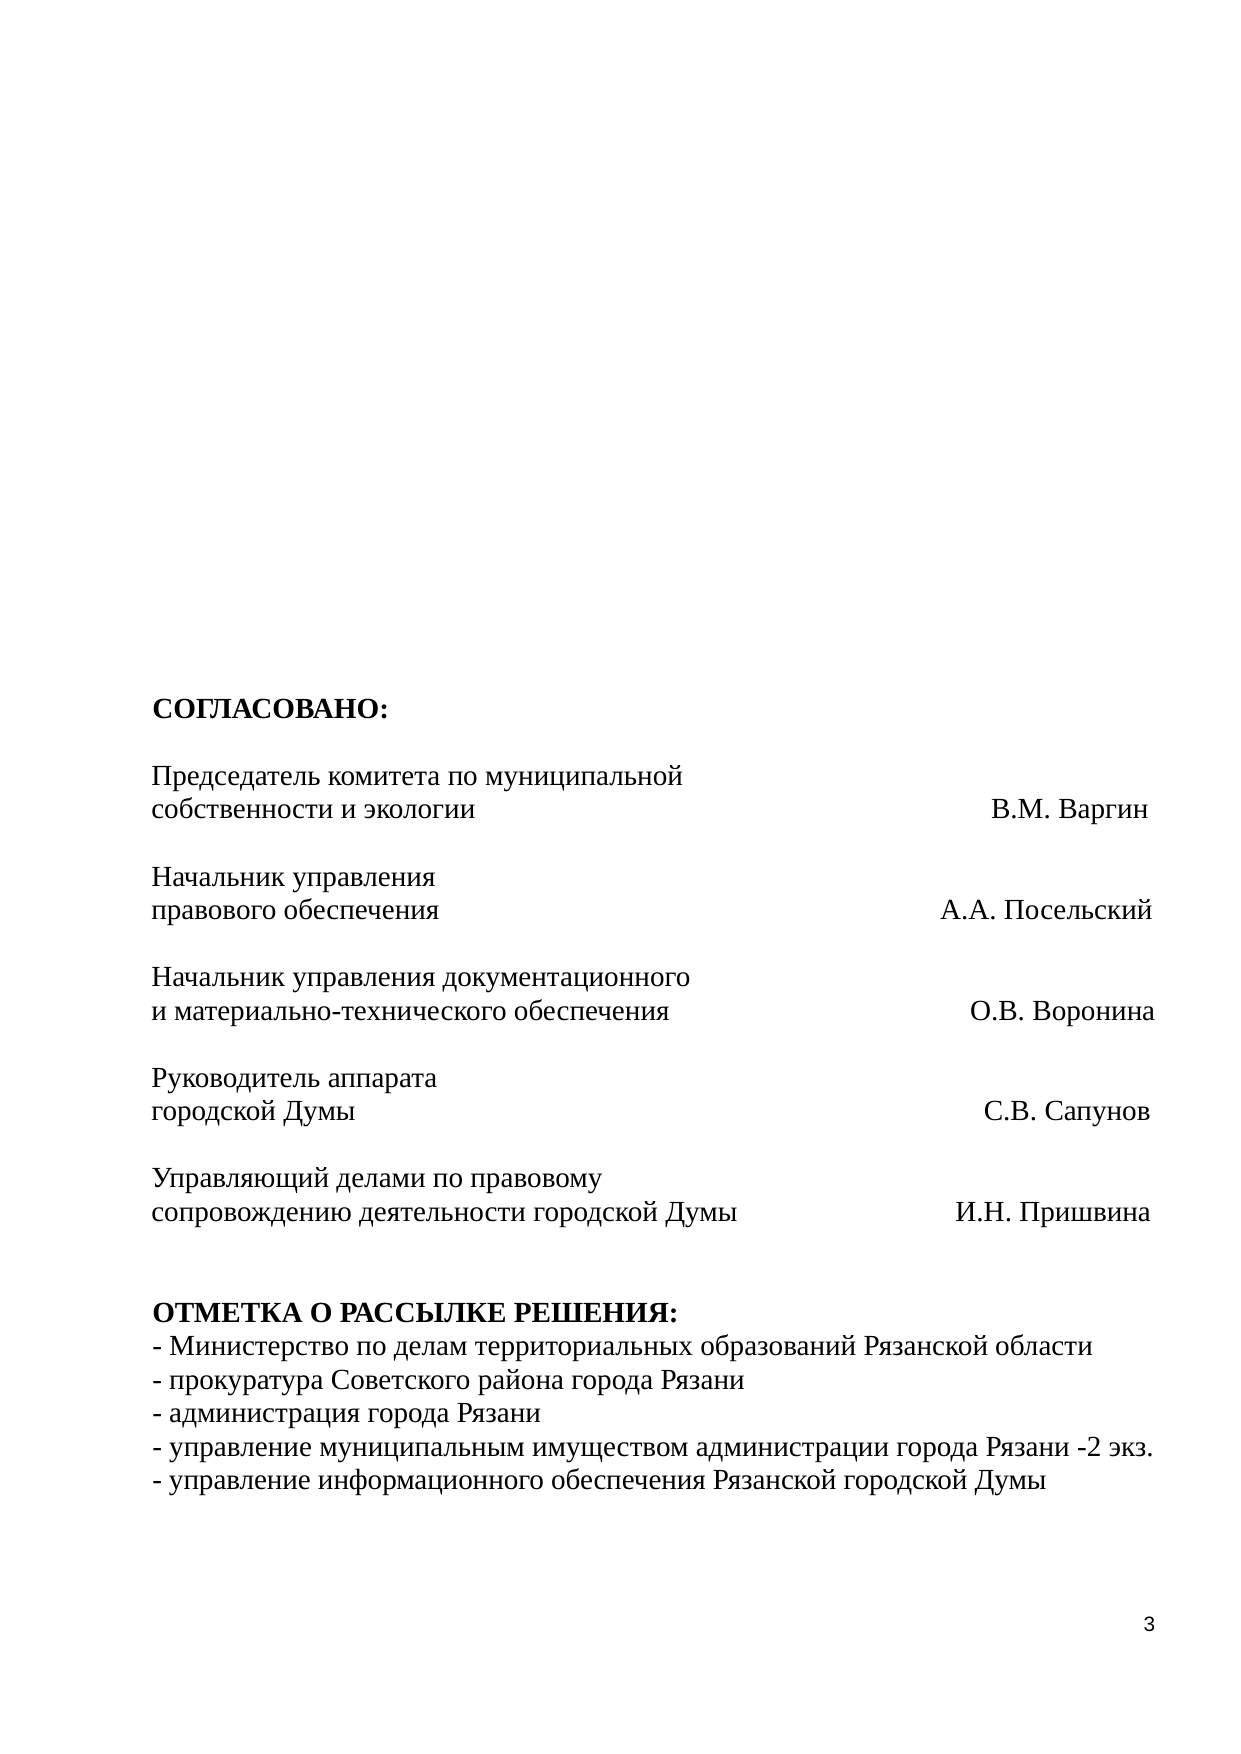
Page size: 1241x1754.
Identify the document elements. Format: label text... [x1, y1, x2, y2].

text и материально-технического обеспечения О.В. Воронина [151, 993, 1155, 1026]
text собственности и экологии В.М. Варгин [151, 792, 1155, 825]
text правового обеспечения А.А. Посельский [151, 892, 1155, 926]
text Начальник управления документационного [151, 959, 1155, 993]
text СОГЛАСОВАНО: [152, 691, 1155, 724]
text городской Думы С.В. Сапунов [151, 1093, 1155, 1127]
text - прокуратура Советского района города Рязани [151, 1362, 1155, 1395]
text ОТМЕТКА О РАССЫЛКЕ РЕШЕНИЯ: [151, 1295, 1155, 1328]
text сопровождению деятельности городской Думы И.Н. Пришвина [151, 1194, 1155, 1228]
text Председатель комитета по муниципальной [151, 758, 1155, 792]
text Руководитель аппарата [151, 1060, 1155, 1093]
text - управление информационного обеспечения Рязанской городской Думы [151, 1462, 1155, 1496]
text - управление муниципальным имуществом администрации города Рязани -2 экз. [151, 1429, 1155, 1462]
text - администрация города Рязани [151, 1395, 1155, 1429]
text Управляющий делами по правовому [151, 1161, 1155, 1194]
text - Министерство по делам территориальных образований Рязанской области [151, 1328, 1155, 1362]
text Начальник управления [151, 859, 1155, 892]
